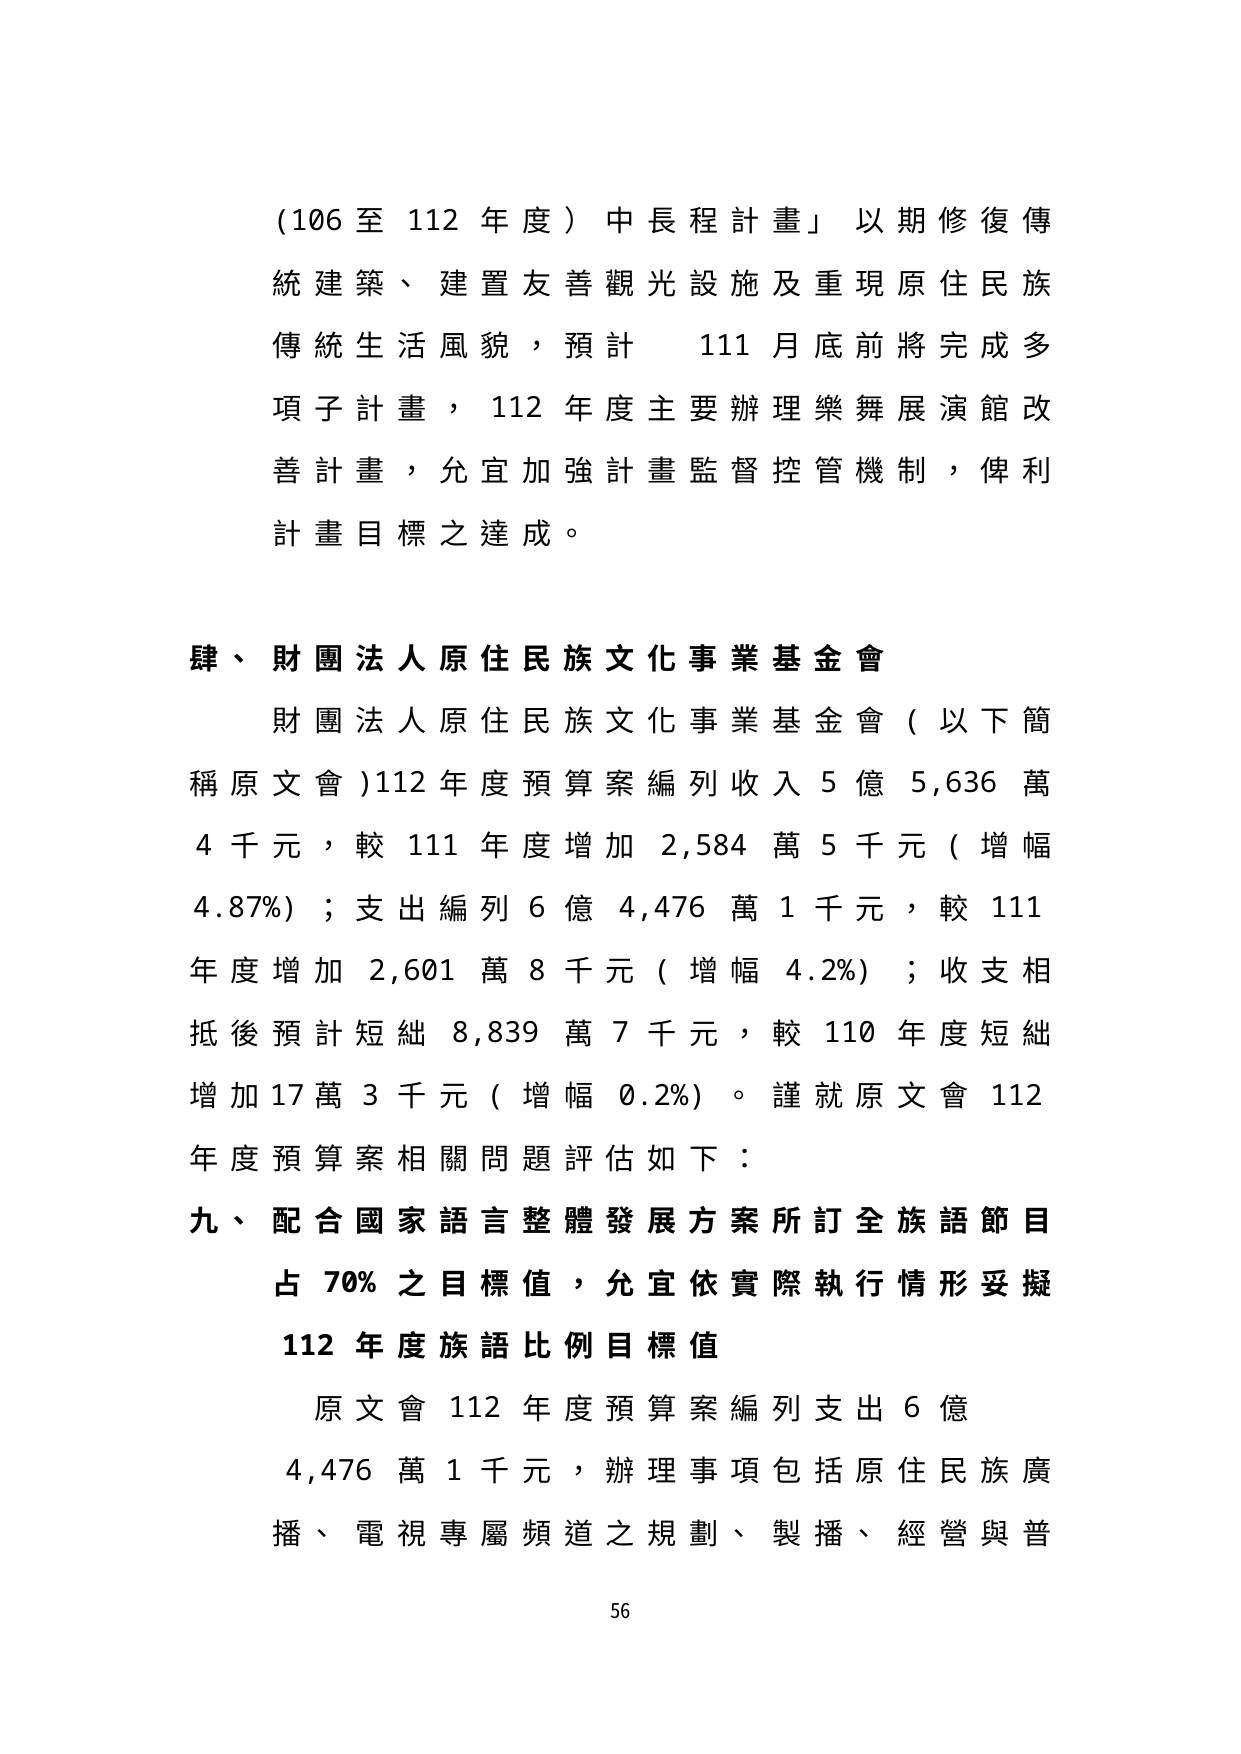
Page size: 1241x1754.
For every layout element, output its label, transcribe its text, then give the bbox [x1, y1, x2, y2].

text 肆、財團法人原住民族文化事業基金會 [183, 615, 1058, 677]
text 財團法人原住民族文化事業基金會(以下簡稱原文會)112年度預算案編列收入5億5,636萬4千元，較111年度增加2,584萬5千元(增幅4.87%)；支出編列6億4,476萬1千元，較111年度增加2,601萬8千元(增幅4.2%)；收支相抵後預計短絀8,839萬7千元，較110年度短絀增加17萬3千元(增幅0.2%)。謹就原文會112年度預算案相關問題評估如下： [183, 677, 1058, 1177]
text 九、配合國家語言整體發展方案所訂全族語節目占70%之目標值，允宜依實際執行情形妥擬112年度族語比例目標值 [183, 1177, 1058, 1365]
text (106至112年度）中長程計畫」以期修復傳統建築、建置友善觀光設施及重現原住民族傳統生活風貌，預計 111月底前將完成多項子計畫，112年度主要辦理樂舞展演館改善計畫，允宜加強計畫監督控管機制，俾利計畫目標之達成。 [242, 177, 1058, 552]
text 原文會112年度預算案編列支出6億4,476萬1千元，辦理事項包括原住民族廣播、電視專屬頻道之規劃、製播、經營與普 [242, 1365, 1058, 1552]
